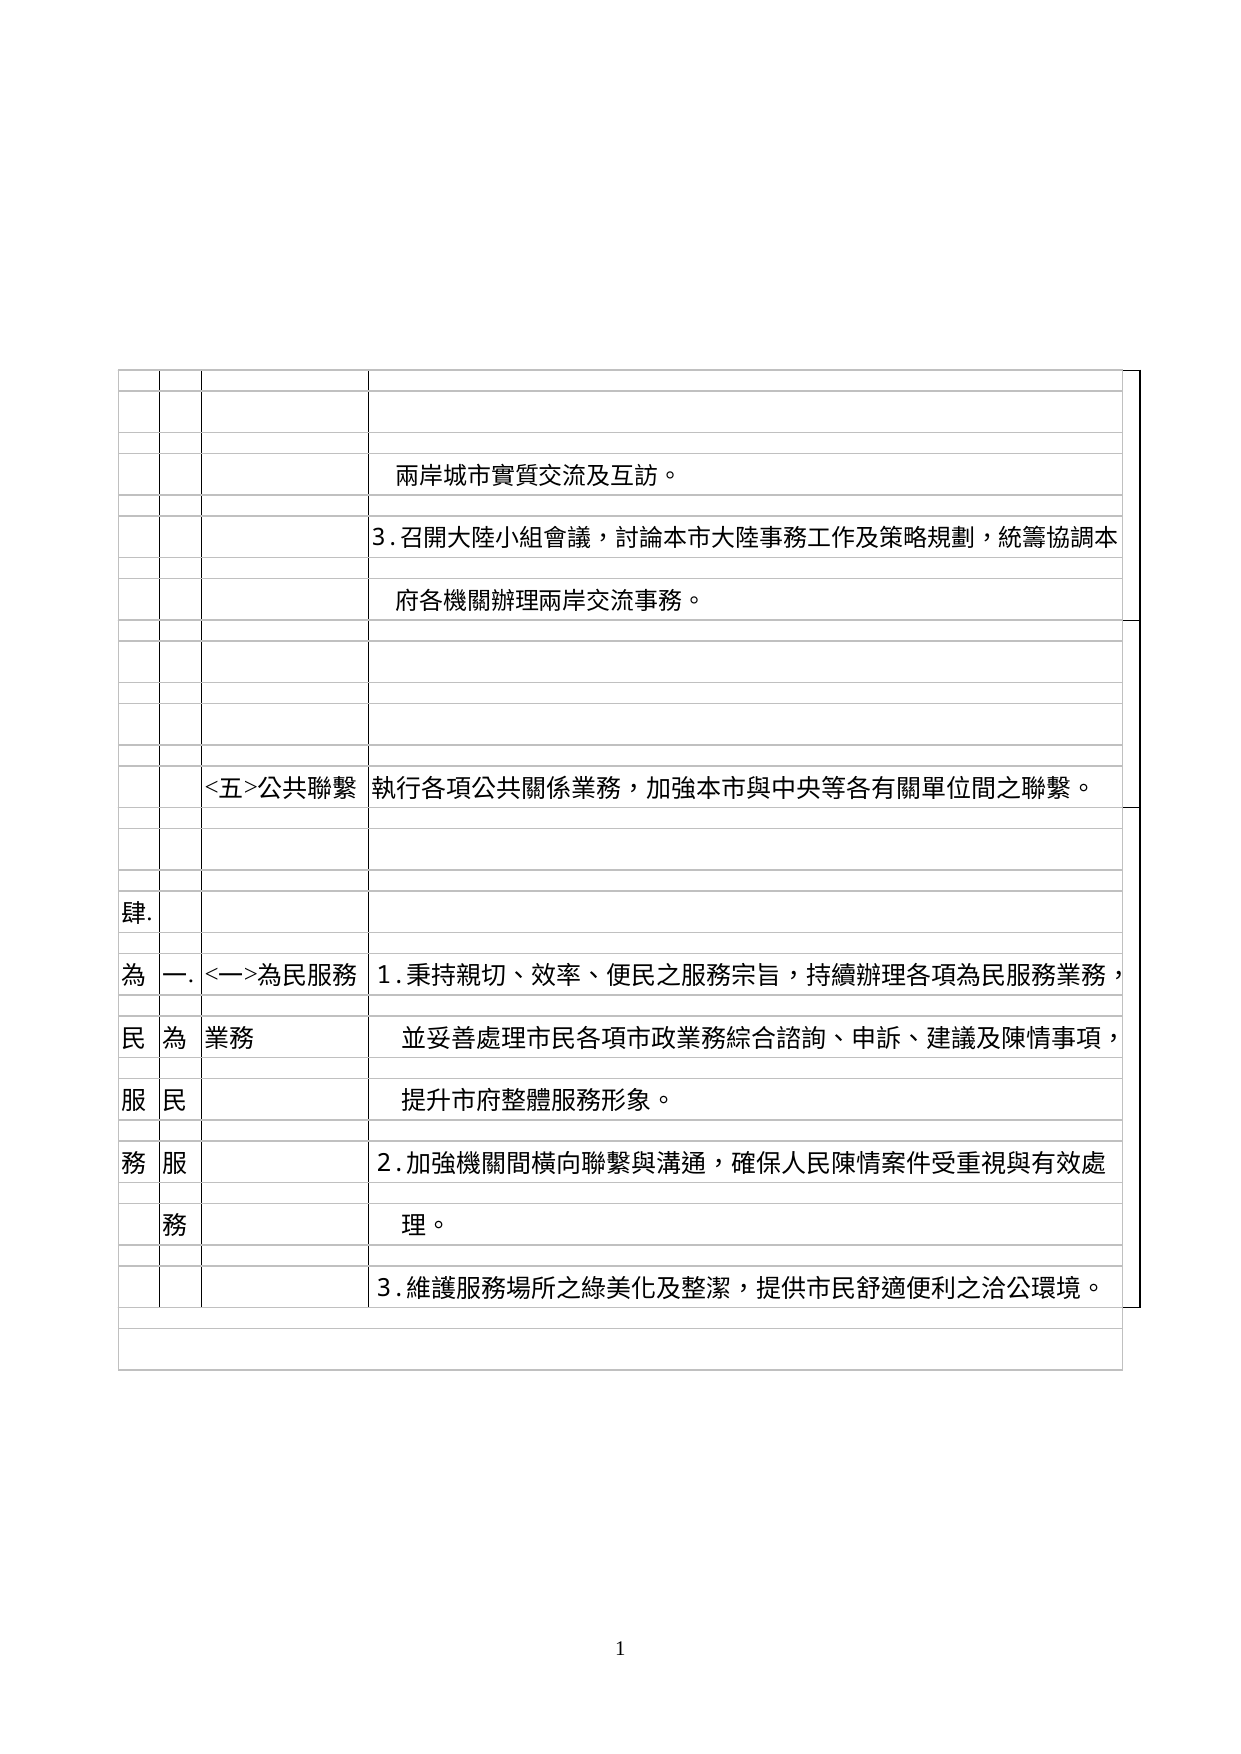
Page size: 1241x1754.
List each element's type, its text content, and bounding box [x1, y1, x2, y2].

table_cell [160, 767, 201, 807]
table_cell [160, 642, 201, 682]
table_cell [202, 558, 368, 578]
table_cell 為 [160, 1017, 201, 1057]
table_cell [160, 808, 201, 828]
table_cell 一. [160, 954, 201, 994]
table_cell [1123, 371, 1139, 619]
table_cell [202, 621, 368, 640]
table_cell [369, 433, 1122, 453]
table_cell [202, 642, 368, 682]
table_cell [202, 1121, 368, 1140]
table_cell [369, 642, 1122, 682]
table_cell [160, 1183, 201, 1203]
table_cell [202, 1058, 368, 1078]
table_cell 1.秉持親切、效率、便民之服務宗旨，持續辦理各項為民服務業務，並妥善處理市民各項市政業務綜合諮詢、申訴、建議及陳情事項，提升市府整體服務形象。 2.加強機關間橫向聯繫與溝通，確保人民陳情案件受重視與有效處理。 3.維護服務場所之綠美化及整潔，提供市民舒適便利之洽公環境。 4.結合社會資源，善用民間力量，提供市民免費法律、建築與地政專業諮詢服務，並運用志工參與市政服務工作，提升市政服務品質。 [369, 892, 1122, 932]
table_cell [119, 1121, 159, 1140]
table_cell [160, 933, 201, 953]
table_cell [202, 1142, 368, 1182]
table_cell [119, 808, 159, 828]
table_cell [160, 433, 201, 453]
table_cell [202, 933, 368, 953]
table_cell [202, 1267, 368, 1307]
table_cell [160, 1121, 201, 1140]
table_cell [160, 392, 201, 432]
table_cell 為 [119, 954, 159, 994]
table_cell [202, 371, 368, 390]
table_cell 1.秉持親切、效率、便民之服務宗旨，持續辦理各項為民服務業務，並妥善處理市民各項市政業務綜合諮詢、申訴、建議及陳情事項，提升市府整體服務形象。 2.加強機關間橫向聯繫與溝通，確保人民陳情案件受重視與有效處理。 3.維護服務場所之綠美化及整潔，提供市民舒適便利之洽公環境。 4.結合社會資源，善用民間力量，提供市民免費法律、建築與地政專業諮詢服務，並運用志工參與市政服務工作，提升市政服務品質。 [369, 1058, 1122, 1078]
table_cell 務 [160, 1204, 201, 1244]
table_cell [202, 829, 368, 869]
table_cell [202, 392, 368, 432]
table_cell [119, 1267, 159, 1307]
table_cell [202, 496, 368, 515]
table_cell 1.秉持親切、效率、便民之服務宗旨，持續辦理各項為民服務業務，並妥善處理市民各項市政業務綜合諮詢、申訴、建議及陳情事項，提升市府整體服務形象。 2.加強機關間橫向聯繫與溝通，確保人民陳情案件受重視與有效處理。 3.維護服務場所之綠美化及整潔，提供市民舒適便利之洽公環境。 4.結合社會資源，善用民間力量，提供市民免費法律、建築與地政專業諮詢服務，並運用志工參與市政服務工作，提升市政服務品質。 [369, 1246, 1122, 1265]
table_cell [202, 517, 368, 557]
table_cell [160, 1246, 201, 1265]
table_cell [119, 558, 159, 578]
table_cell [119, 579, 159, 619]
table_cell <五>公共聯繫 [202, 767, 368, 807]
table_cell [160, 517, 201, 557]
table_cell [160, 871, 201, 890]
table_cell [369, 683, 1122, 703]
table_cell 1.秉持親切、效率、便民之服務宗旨，持續辦理各項為民服務業務，並妥善處理市民各項市政業務綜合諮詢、申訴、建議及陳情事項，提升市府整體服務形象。 2.加強機關間橫向聯繫與溝通，確保人民陳情案件受重視與有效處理。 3.維護服務場所之綠美化及整潔，提供市民舒適便利之洽公環境。 4.結合社會資源，善用民間力量，提供市民免費法律、建築與地政專業諮詢服務，並運用志工參與市政服務工作，提升市政服務品質。 [369, 1017, 1122, 1057]
table_cell [202, 808, 368, 828]
table_cell [119, 392, 159, 432]
table_cell [369, 621, 1122, 640]
table_cell [119, 1204, 159, 1244]
table_cell 1.秉持親切、效率、便民之服務宗旨，持續辦理各項為民服務業務，並妥善處理市民各項市政業務綜合諮詢、申訴、建議及陳情事項，提升市府整體服務形象。 2.加強機關間橫向聯繫與溝通，確保人民陳情案件受重視與有效處理。 3.維護服務場所之綠美化及整潔，提供市民舒適便利之洽公環境。 4.結合社會資源，善用民間力量，提供市民免費法律、建築與地政專業諮詢服務，並運用志工參與市政服務工作，提升市政服務品質。 [369, 954, 1122, 994]
table_cell [160, 683, 201, 703]
table_cell 服 [160, 1142, 201, 1182]
table_cell [202, 1079, 368, 1119]
table_cell 兩岸城市實質交流及互訪。 [369, 454, 1122, 494]
table_cell [119, 829, 159, 869]
table_cell 府各機關辦理兩岸交流事務。 [369, 579, 1122, 619]
table_cell 1.秉持親切、效率、便民之服務宗旨，持續辦理各項為民服務業務，並妥善處理市民各項市政業務綜合諮詢、申訴、建議及陳情事項，提升市府整體服務形象。 2.加強機關間橫向聯繫與溝通，確保人民陳情案件受重視與有效處理。 3.維護服務場所之綠美化及整潔，提供市民舒適便利之洽公環境。 4.結合社會資源，善用民間力量，提供市民免費法律、建築與地政專業諮詢服務，並運用志工參與市政服務工作，提升市政服務品質。 [369, 871, 1122, 890]
table_cell [202, 579, 368, 619]
table_cell 1.秉持親切、效率、便民之服務宗旨，持續辦理各項為民服務業務，並妥善處理市民各項市政業務綜合諮詢、申訴、建議及陳情事項，提升市府整體服務形象。 2.加強機關間橫向聯繫與溝通，確保人民陳情案件受重視與有效處理。 3.維護服務場所之綠美化及整潔，提供市民舒適便利之洽公環境。 4.結合社會資源，善用民間力量，提供市民免費法律、建築與地政專業諮詢服務，並運用志工參與市政服務工作，提升市政服務品質。 [369, 1267, 1122, 1307]
table_cell [160, 371, 201, 390]
table_cell 3.召開大陸小組會議，討論本市大陸事務工作及策略規劃，統籌協調本 [369, 517, 1122, 557]
table_cell [202, 996, 368, 1015]
table_cell [202, 746, 368, 765]
table_cell [160, 579, 201, 619]
table_cell [202, 1183, 368, 1203]
table_cell [119, 871, 159, 890]
table_cell [202, 704, 368, 744]
table_cell [119, 454, 159, 494]
table_cell [160, 558, 201, 578]
table_cell 1.秉持親切、效率、便民之服務宗旨，持續辦理各項為民服務業務，並妥善處理市民各項市政業務綜合諮詢、申訴、建議及陳情事項，提升市府整體服務形象。 2.加強機關間橫向聯繫與溝通，確保人民陳情案件受重視與有效處理。 3.維護服務場所之綠美化及整潔，提供市民舒適便利之洽公環境。 4.結合社會資源，善用民間力量，提供市民免費法律、建築與地政專業諮詢服務，並運用志工參與市政服務工作，提升市政服務品質。 [369, 996, 1122, 1015]
table_cell [119, 371, 159, 390]
table_cell 民 [160, 1079, 201, 1119]
table_cell 1.秉持親切、效率、便民之服務宗旨，持續辦理各項為民服務業務，並妥善處理市民各項市政業務綜合諮詢、申訴、建議及陳情事項，提升市府整體服務形象。 2.加強機關間橫向聯繫與溝通，確保人民陳情案件受重視與有效處理。 3.維護服務場所之綠美化及整潔，提供市民舒適便利之洽公環境。 4.結合社會資源，善用民間力量，提供市民免費法律、建築與地政專業諮詢服務，並運用志工參與市政服務工作，提升市政服務品質。 [369, 808, 1122, 828]
table_cell [369, 704, 1122, 744]
table_cell [119, 683, 159, 703]
table_cell [160, 996, 201, 1015]
table_cell 1.秉持親切、效率、便民之服務宗旨，持續辦理各項為民服務業務，並妥善處理市民各項市政業務綜合諮詢、申訴、建議及陳情事項，提升市府整體服務形象。 2.加強機關間橫向聯繫與溝通，確保人民陳情案件受重視與有效處理。 3.維護服務場所之綠美化及整潔，提供市民舒適便利之洽公環境。 4.結合社會資源，善用民間力量，提供市民免費法律、建築與地政專業諮詢服務，並運用志工參與市政服務工作，提升市政服務品質。 [369, 1079, 1122, 1119]
table_cell [369, 371, 1122, 390]
table_cell 1.秉持親切、效率、便民之服務宗旨，持續辦理各項為民服務業務，並妥善處理市民各項市政業務綜合諮詢、申訴、建議及陳情事項，提升市府整體服務形象。 2.加強機關間橫向聯繫與溝通，確保人民陳情案件受重視與有效處理。 3.維護服務場所之綠美化及整潔，提供市民舒適便利之洽公環境。 4.結合社會資源，善用民間力量，提供市民免費法律、建築與地政專業諮詢服務，並運用志工參與市政服務工作，提升市政服務品質。 [369, 1204, 1122, 1244]
table_cell [119, 621, 159, 640]
table_cell [369, 496, 1122, 515]
table_cell [369, 746, 1122, 765]
table_cell [160, 1267, 201, 1307]
table_cell <一>為民服務 [202, 954, 368, 994]
table_cell [119, 1183, 159, 1203]
table_cell [119, 767, 159, 807]
table_cell [119, 642, 159, 682]
table_cell [160, 746, 201, 765]
table_cell [119, 1058, 159, 1078]
table_cell [160, 892, 201, 932]
table_cell [119, 996, 159, 1015]
table_cell [160, 496, 201, 515]
table_cell [119, 746, 159, 765]
table_cell [160, 454, 201, 494]
table_cell 肆. [119, 892, 159, 932]
table_cell [119, 1246, 159, 1265]
table_cell [119, 933, 159, 953]
table_cell 1.秉持親切、效率、便民之服務宗旨，持續辦理各項為民服務業務，並妥善處理市民各項市政業務綜合諮詢、申訴、建議及陳情事項，提升市府整體服務形象。 2.加強機關間橫向聯繫與溝通，確保人民陳情案件受重視與有效處理。 3.維護服務場所之綠美化及整潔，提供市民舒適便利之洽公環境。 4.結合社會資源，善用民間力量，提供市民免費法律、建築與地政專業諮詢服務，並運用志工參與市政服務工作，提升市政服務品質。 [369, 829, 1122, 869]
table_cell 1.秉持親切、效率、便民之服務宗旨，持續辦理各項為民服務業務，並妥善處理市民各項市政業務綜合諮詢、申訴、建議及陳情事項，提升市府整體服務形象。 2.加強機關間橫向聯繫與溝通，確保人民陳情案件受重視與有效處理。 3.維護服務場所之綠美化及整潔，提供市民舒適便利之洽公環境。 4.結合社會資源，善用民間力量，提供市民免費法律、建築與地政專業諮詢服務，並運用志工參與市政服務工作，提升市政服務品質。 [1123, 808, 1139, 1307]
table_cell [160, 1058, 201, 1078]
table_cell [119, 517, 159, 557]
table_cell [202, 1246, 368, 1265]
table_cell [160, 621, 201, 640]
table_cell [202, 892, 368, 932]
table_cell 1.秉持親切、效率、便民之服務宗旨，持續辦理各項為民服務業務，並妥善處理市民各項市政業務綜合諮詢、申訴、建議及陳情事項，提升市府整體服務形象。 2.加強機關間橫向聯繫與溝通，確保人民陳情案件受重視與有效處理。 3.維護服務場所之綠美化及整潔，提供市民舒適便利之洽公環境。 4.結合社會資源，善用民間力量，提供市民免費法律、建築與地政專業諮詢服務，並運用志工參與市政服務工作，提升市政服務品質。 [369, 1142, 1122, 1182]
table_cell [119, 496, 159, 515]
table_cell [369, 392, 1122, 432]
table_cell [160, 704, 201, 744]
table_cell [119, 704, 159, 744]
table_cell [202, 433, 368, 453]
table_cell [202, 683, 368, 703]
table_cell [202, 871, 368, 890]
table_cell 民 [119, 1017, 159, 1057]
table_cell [1123, 621, 1139, 807]
table_cell [119, 433, 159, 453]
table_cell 執行各項公共關係業務，加強本市與中央等各有關單位間之聯繫。 [369, 767, 1122, 807]
table_cell 1.秉持親切、效率、便民之服務宗旨，持續辦理各項為民服務業務，並妥善處理市民各項市政業務綜合諮詢、申訴、建議及陳情事項，提升市府整體服務形象。 2.加強機關間橫向聯繫與溝通，確保人民陳情案件受重視與有效處理。 3.維護服務場所之綠美化及整潔，提供市民舒適便利之洽公環境。 4.結合社會資源，善用民間力量，提供市民免費法律、建築與地政專業諮詢服務，並運用志工參與市政服務工作，提升市政服務品質。 [369, 933, 1122, 953]
table_cell [160, 829, 201, 869]
table_cell [369, 558, 1122, 578]
table_cell 務 [119, 1142, 159, 1182]
table_cell 服 [119, 1079, 159, 1119]
table_cell 1.秉持親切、效率、便民之服務宗旨，持續辦理各項為民服務業務，並妥善處理市民各項市政業務綜合諮詢、申訴、建議及陳情事項，提升市府整體服務形象。 2.加強機關間橫向聯繫與溝通，確保人民陳情案件受重視與有效處理。 3.維護服務場所之綠美化及整潔，提供市民舒適便利之洽公環境。 4.結合社會資源，善用民間力量，提供市民免費法律、建築與地政專業諮詢服務，並運用志工參與市政服務工作，提升市政服務品質。 [369, 1183, 1122, 1203]
table_cell 1.秉持親切、效率、便民之服務宗旨，持續辦理各項為民服務業務，並妥善處理市民各項市政業務綜合諮詢、申訴、建議及陳情事項，提升市府整體服務形象。 2.加強機關間橫向聯繫與溝通，確保人民陳情案件受重視與有效處理。 3.維護服務場所之綠美化及整潔，提供市民舒適便利之洽公環境。 4.結合社會資源，善用民間力量，提供市民免費法律、建築與地政專業諮詢服務，並運用志工參與市政服務工作，提升市政服務品質。 [369, 1121, 1122, 1140]
table_cell [202, 454, 368, 494]
table_cell [202, 1204, 368, 1244]
table_cell 業務 [202, 1017, 368, 1057]
